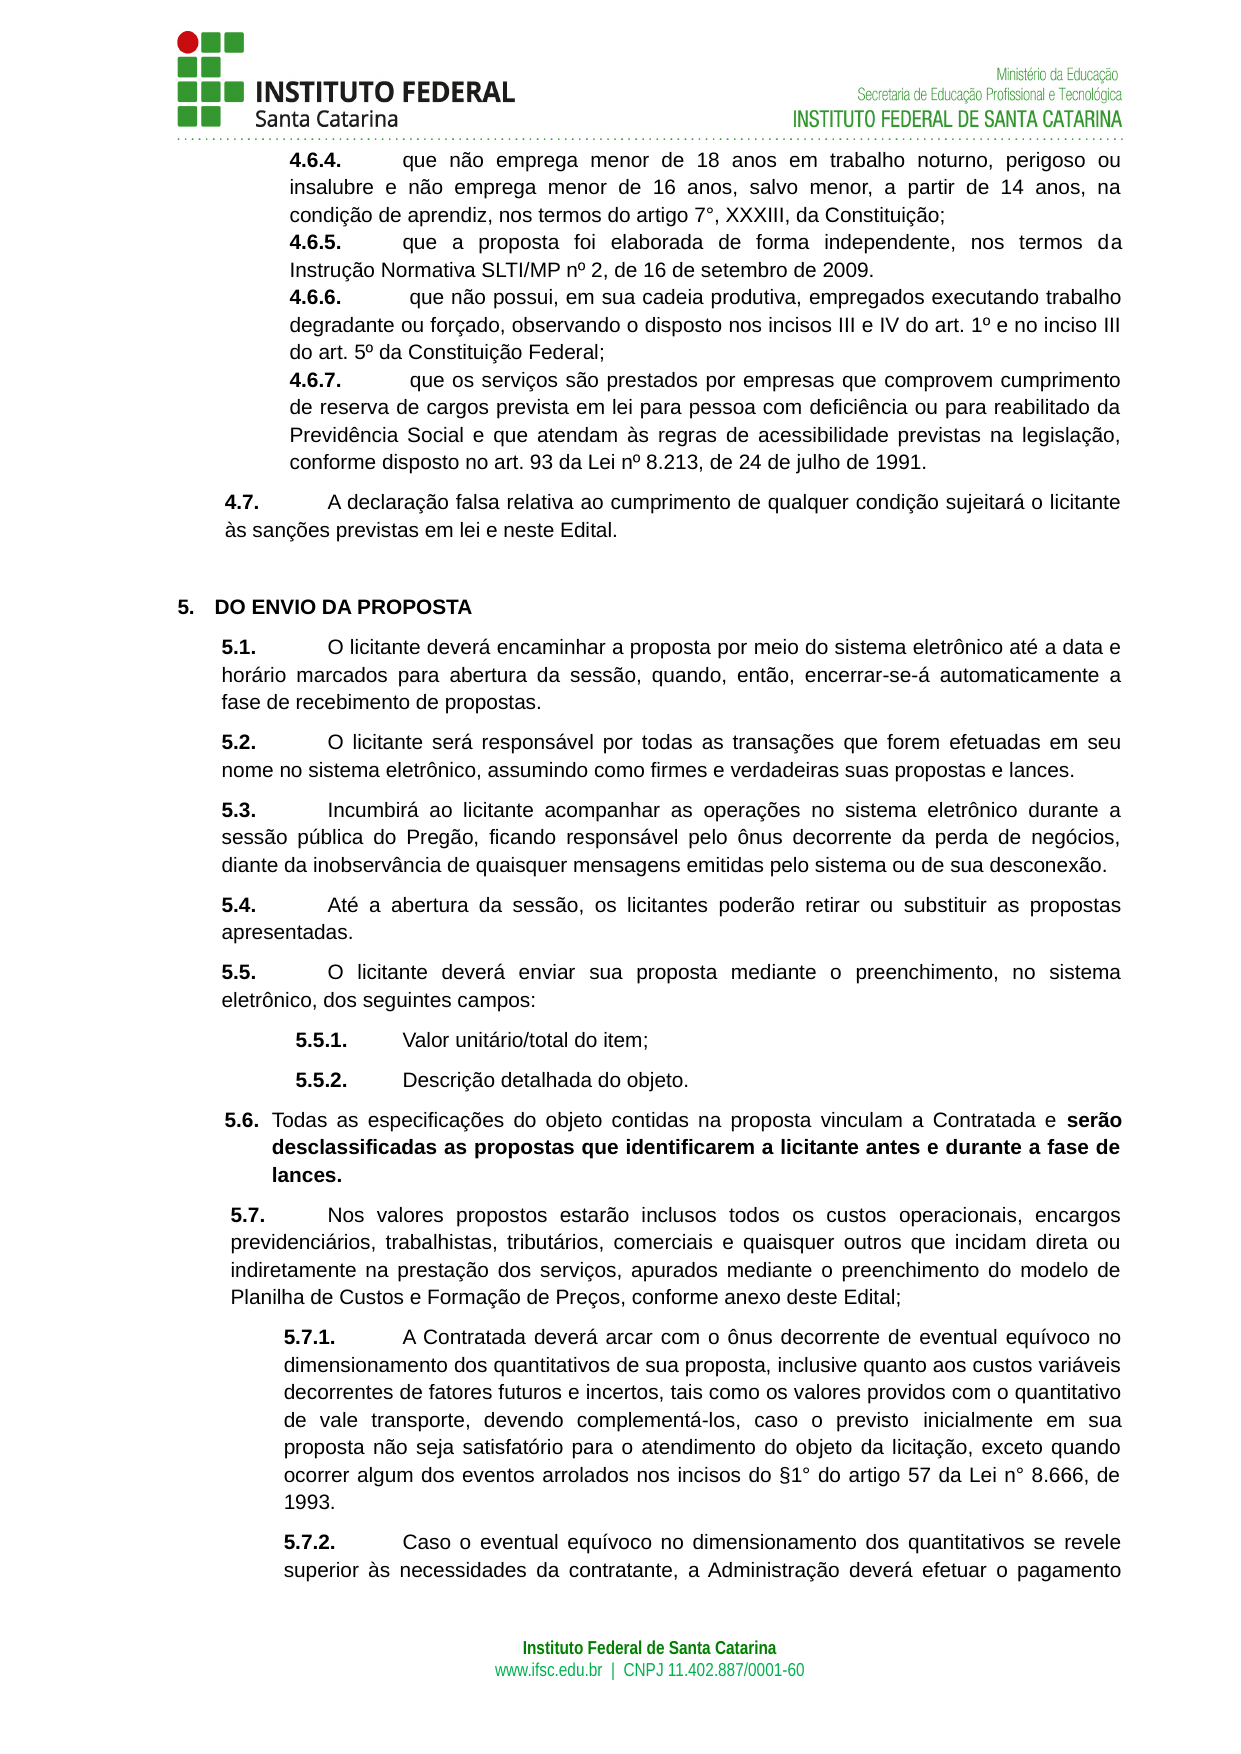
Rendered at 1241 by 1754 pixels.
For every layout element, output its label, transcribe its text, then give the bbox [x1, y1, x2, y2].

list O licitante será responsável por todas as transações que forem efetuadas em seu nome no sistema eletrônico, assumindo como firmes e verdadeiras suas propostas e lances. [221, 730, 1122, 782]
picture [177, 31, 1127, 140]
list O licitante deverá enviar sua proposta mediante o preenchimento, no sistema eletrônico, dos seguintes campos: [221, 960, 1122, 1012]
list O licitante deverá encaminhar a proposta por meio do sistema eletrônico até a data e horário marcados para abertura da sessão, quando, então, encerrar-se-á automaticamente a fase de recebimento de propostas. [221, 635, 1122, 714]
list que os serviços são prestados por empresas que comprovem cumprimento de reserva de cargos prevista em lei para pessoa com deficiência ou para reabilitado da Previdência Social e que atendam às regras de acessibilidade previstas na legislação, conforme disposto no art. 93 da Lei nº 8.213, de 24 de julho de 1991. [289, 368, 1122, 474]
list Até a abertura da sessão, os licitantes poderão retirar ou substituir as propostas apresentadas. [221, 893, 1122, 944]
list que a proposta foi elaborada de forma independente, nos termos da Instrução Normativa SLTI/MP nº 2, de 16 de setembro de 2009. [289, 230, 1122, 282]
list A declaração falsa relativa ao cumprimento de qualquer condição sujeitará o licitante às sanções previstas em lei e neste Edital. [224, 490, 1122, 542]
list A Contratada deverá arcar com o ônus decorrente de eventual equívoco no dimensionamento dos quantitativos de sua proposta, inclusive quanto aos custos variáveis decorrentes de fatores futuros e incertos, tais como os valores providos com o quantitativo de vale transporte, devendo complementá-los, caso o previsto inicialmente em sua proposta não seja satisfatório para o atendimento do objeto da licitação, exceto quando ocorrer algum dos eventos arrolados nos incisos do §1° do artigo 57 da Lei n° 8.666, de 1993. [283, 1325, 1122, 1514]
list Caso o eventual equívoco no dimensionamento dos quantitativos se revele superior às necessidades da contratante, a Administração deverá efetuar o pagamento [283, 1530, 1122, 1582]
list DO ENVIO DA PROPOSTA [177, 595, 1122, 619]
list Descrição detalhada do objeto. [295, 1068, 1122, 1092]
list que não emprega menor de 18 anos em trabalho noturno, perigoso ou insalubre e não emprega menor de 16 anos, salvo menor, a partir de 14 anos, na condição de aprendiz, nos termos do artigo 7°, XXXIII, da Constituição; [289, 148, 1122, 227]
list Incumbirá ao licitante acompanhar as operações no sistema eletrônico durante a sessão pública do Pregão, ficando responsável pelo ônus decorrente da perda de negócios, diante da inobservância de quaisquer mensagens emitidas pelo sistema ou de sua desconexão. [221, 798, 1122, 877]
list Valor unitário/total do item; [295, 1028, 1122, 1052]
list Todas as especificações do objeto contidas na proposta vinculam a Contratada e serão desclassificadas as propostas que identificarem a licitante antes e durante a fase de lances. [224, 1108, 1122, 1187]
list Nos valores propostos estarão inclusos todos os custos operacionais, encargos previdenciários, trabalhistas, tributários, comerciais e quaisquer outros que incidam direta ou indiretamente na prestação dos serviços, apurados mediante o preenchimento do modelo de Planilha de Custos e Formação de Preços, conforme anexo deste Edital; [230, 1203, 1122, 1309]
list que não possui, em sua cadeia produtiva, empregados executando trabalho degradante ou forçado, observando o disposto nos incisos III e IV do art. 1º e no inciso III do art. 5º da Constituição Federal; [289, 285, 1122, 364]
